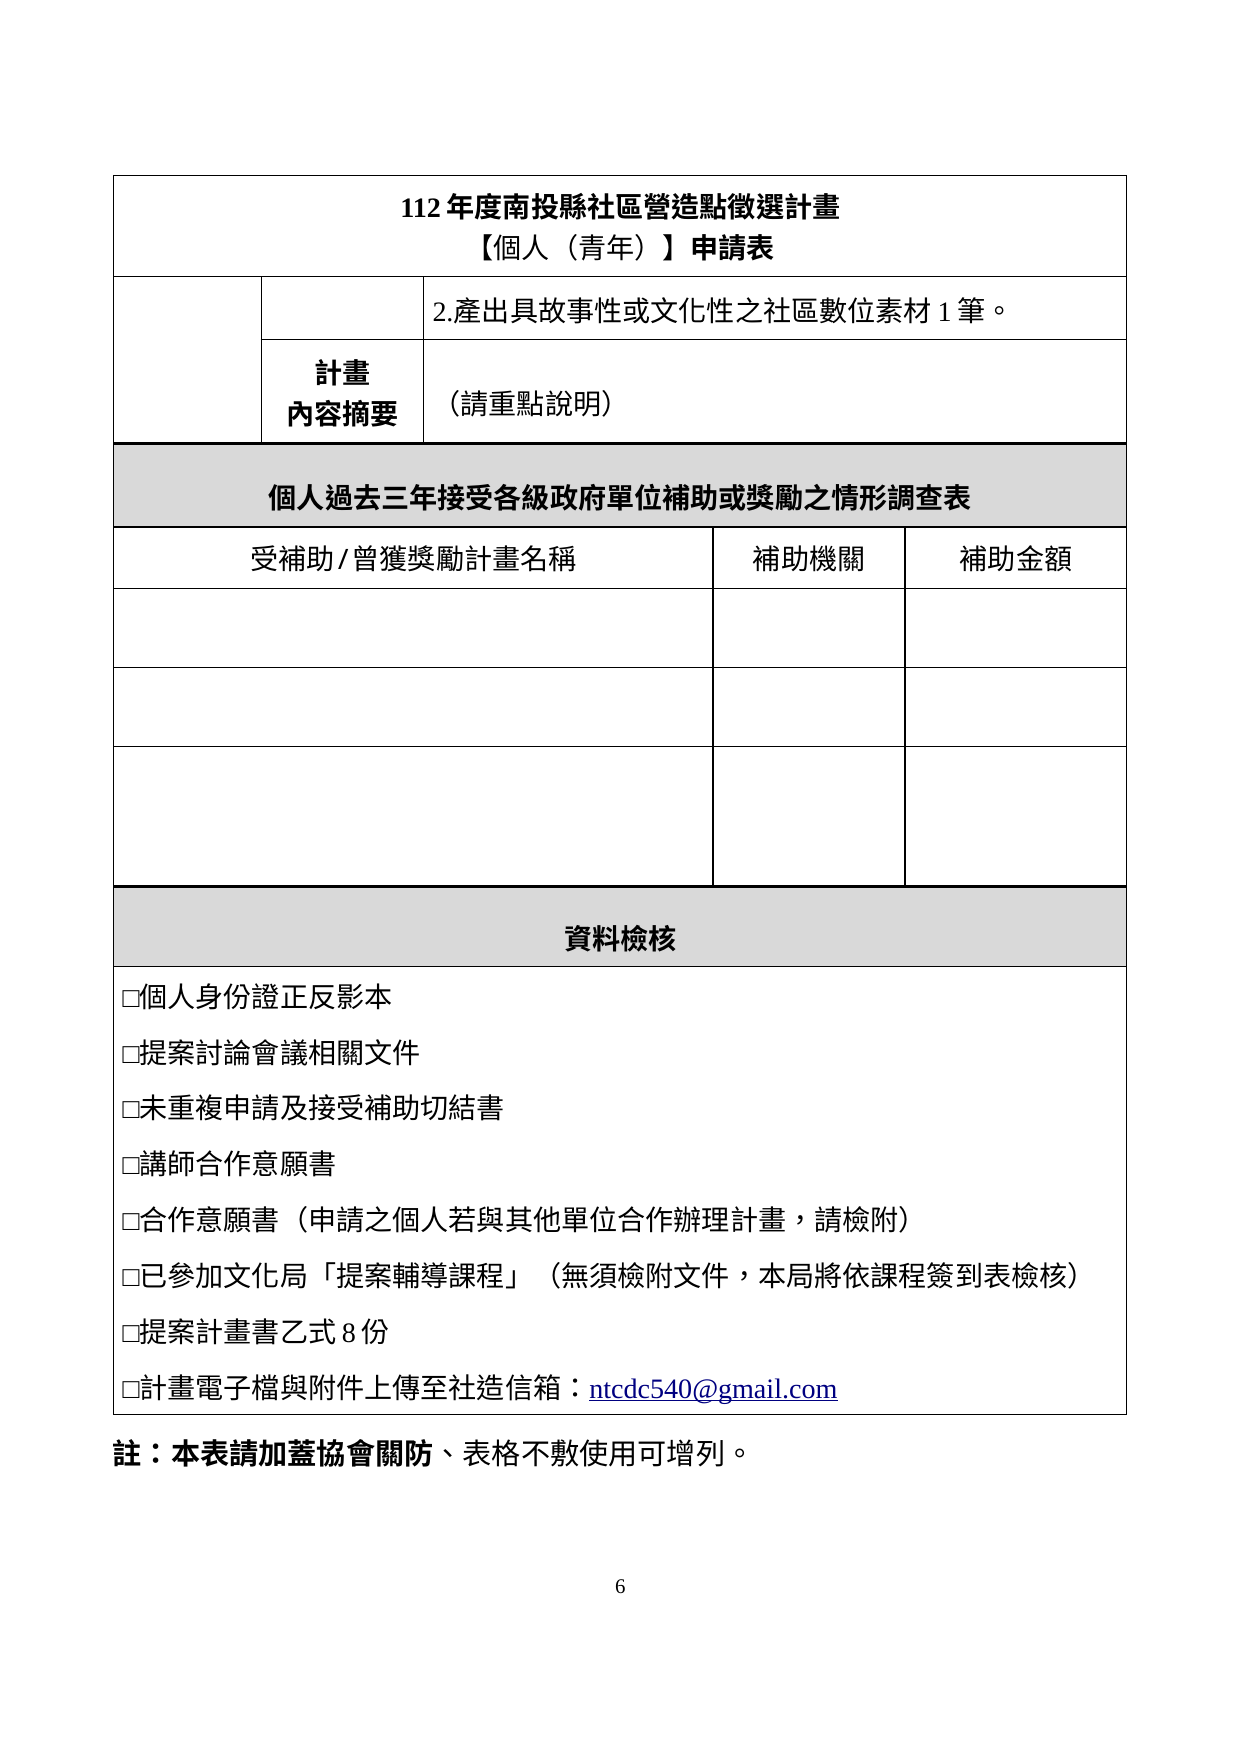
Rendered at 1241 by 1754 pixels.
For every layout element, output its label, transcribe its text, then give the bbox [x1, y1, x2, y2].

table_cell [114, 668, 712, 746]
table_cell 補助金額 [906, 528, 1126, 587]
table_cell [906, 589, 1126, 666]
table_cell [114, 589, 712, 666]
table_cell 2.產出具故事性或文化性之社區數位素材1筆。 [424, 277, 1126, 338]
table_cell 受補助/曾獲獎勵計畫名稱 [114, 528, 712, 587]
table_cell [714, 668, 904, 746]
table_cell 補助機關 [714, 528, 904, 587]
table_cell 計畫 內容摘要 [262, 340, 423, 442]
table_cell 資料檢核 [114, 888, 1126, 966]
table_cell [114, 277, 261, 442]
table_cell [114, 747, 712, 885]
table_cell 個人過去三年接受各級政府單位補助或獎勵之情形調查表 [114, 445, 1126, 526]
table_cell （請重點說明） [424, 340, 1126, 442]
table_cell [262, 277, 423, 338]
text 註：本表請加蓋協會關防、表格不敷使用可增列。 [112, 1415, 1128, 1477]
table_cell [714, 589, 904, 666]
table_cell □個人身份證正反影本 □提案討論會議相關文件 □未重複申請及接受補助切結書 □講師合作意願書 □合作意願書（申請之個人若與其他單位合作辦理計畫，請檢附） □已參加文化局「提案輔導課程」（無須檢附文件，本局將依課程簽到表檢核） □提案計畫書乙式8份 □計畫電子檔與附件上傳至社造信箱：ntcdc540@gmail.com [114, 967, 1126, 1414]
table_cell [714, 747, 904, 885]
table_cell [906, 668, 1126, 746]
table_cell [906, 747, 1126, 885]
table_header 112年度南投縣社區營造點徵選計畫 【個人（青年）】申請表 [114, 176, 1126, 276]
